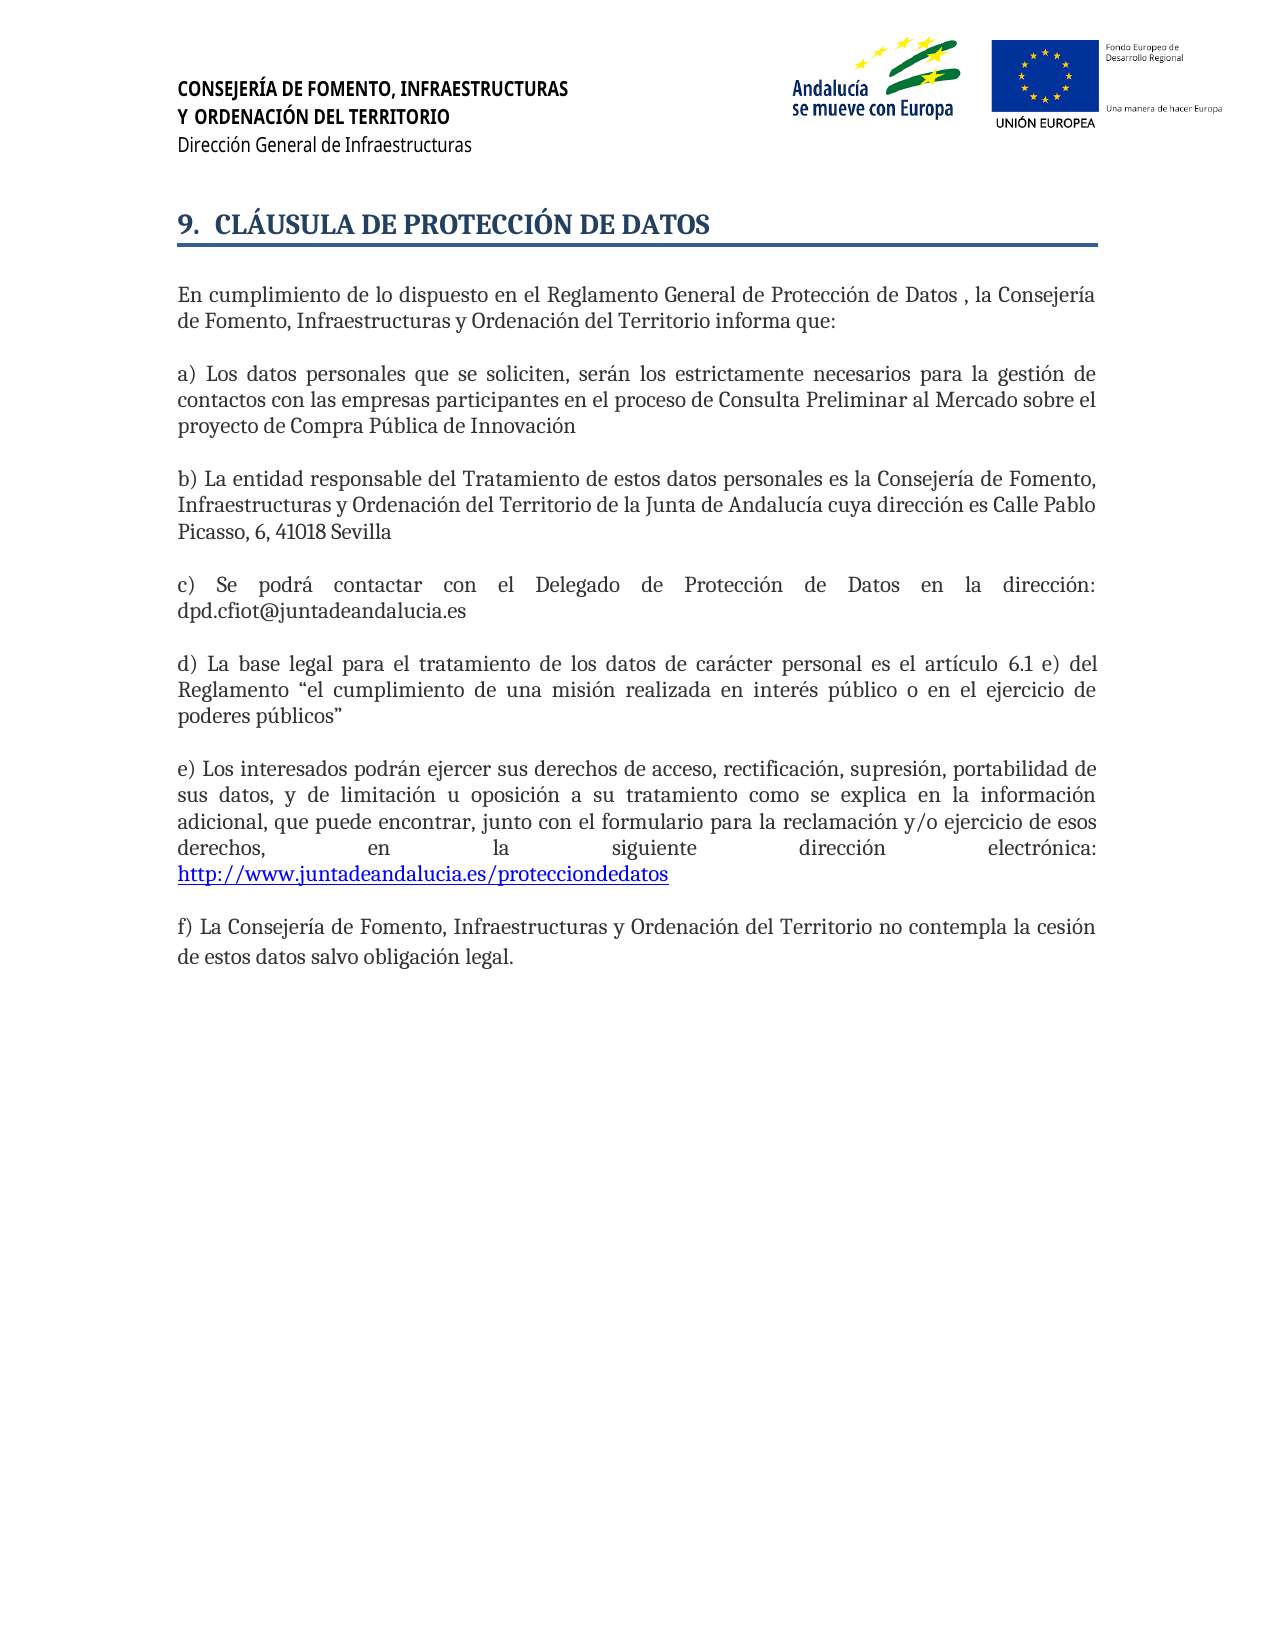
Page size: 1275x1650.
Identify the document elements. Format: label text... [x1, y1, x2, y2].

text b) La entidad responsable del Tratamiento de estos datos personales es la Consejería de Fomento, Infraestructuras y Ordenación del Territorio de la Junta de Andalucía cuya dirección es Calle Pablo Picasso, 6, 41018 Sevilla [177, 466, 1098, 545]
subtitle CLÁUSULA DE PROTECCIÓN DE DATOS [177, 208, 1098, 243]
text f) La Consejería de Fomento, Infraestructuras y Ordenación del Territorio no contempla la cesión de estos datos salvo obligación legal. [177, 914, 1098, 971]
picture [991, 40, 1228, 133]
picture [792, 35, 962, 120]
text d) La base legal para el tratamiento de los datos de carácter personal es el artículo 6.1 e) del Reglamento “el cumplimiento de una misión realizada en interés público o en el ejercicio de poderes públicos” [177, 650, 1098, 729]
text e) Los interesados podrán ejercer sus derechos de acceso, rectificación, supresión, portabilidad de sus datos, y de limitación u oposición a su tratamiento como se explica en la información adicional, que puede encontrar, junto con el formulario para la reclamación y/o ejercicio de esos derechos, en la siguiente dirección electrónica: http://www.juntadeandalucia.es/protecciondedatos [177, 756, 1098, 888]
text a) Los datos personales que se soliciten, serán los estrictamente necesarios para la gestión de contactos con las empresas participantes en el proceso de Consulta Preliminar al Mercado sobre el proyecto de Compra Pública de Innovación [177, 361, 1098, 439]
text En cumplimiento de lo dispuesto en el Reglamento General de Protección de Datos , la Consejería de Fomento, Infraestructuras y Ordenación del Territorio informa que: [177, 281, 1098, 334]
text c) Se podrá contactar con el Delegado de Protección de Datos en la dirección: dpd.cfiot@juntadeandalucia.es [177, 571, 1098, 624]
